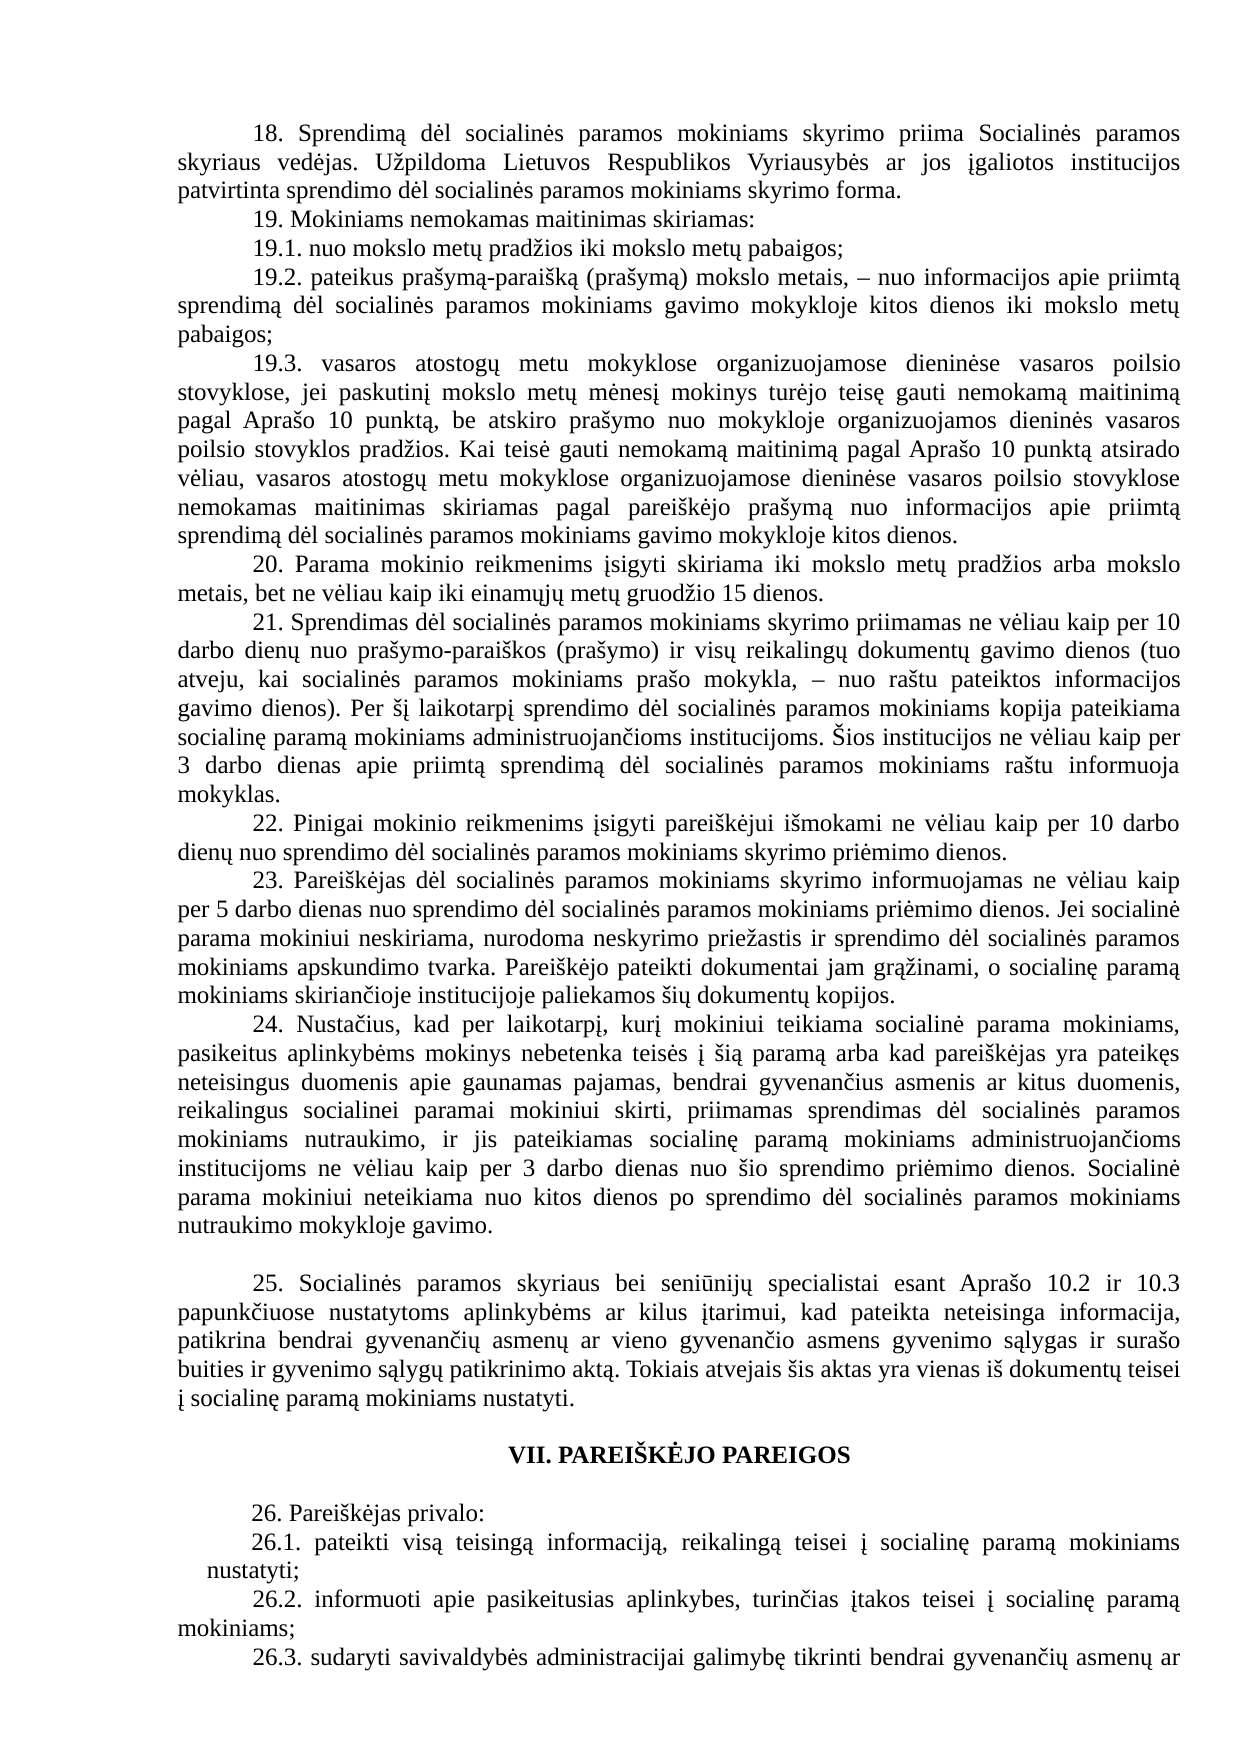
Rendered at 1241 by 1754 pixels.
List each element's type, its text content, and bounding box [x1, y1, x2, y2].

text 26.3. sudaryti savivaldybės administracijai galimybę tikrinti bendrai gyvenančių asmenų ar [177, 1642, 1181, 1671]
text 19.3. vasaros atostogų metu mokyklose organizuojamose dieninėse vasaros poilsio stovyklose, jei paskutinį mokslo metų mėnesį mokinys turėjo teisę gauti nemokamą maitinimą pagal Aprašo 10 punktą, be atskiro prašymo nuo mokykloje organizuojamos dieninės vasaros poilsio stovyklos pradžios. Kai teisė gauti nemokamą maitinimą pagal Aprašo 10 punktą atsirado vėliau, vasaros atostogų metu mokyklose organizuojamose dieninėse vasaros poilsio stovyklose nemokamas maitinimas skiriamas pagal pareiškėjo prašymą nuo informacijos apie priimtą sprendimą dėl socialinės paramos mokiniams gavimo mokykloje kitos dienos. [177, 348, 1181, 549]
text 19.2. pateikus prašymą-paraišką (prašymą) mokslo metais, – nuo informacijos apie priimtą sprendimą dėl socialinės paramos mokiniams gavimo mokykloje kitos dienos iki mokslo metų pabaigos; [177, 262, 1181, 348]
text 21. Sprendimas dėl socialinės paramos mokiniams skyrimo priimamas ne vėliau kaip per 10 darbo dienų nuo prašymo-paraiškos (prašymo) ir visų reikalingų dokumentų gavimo dienos (tuo atveju, kai socialinės paramos mokiniams prašo mokykla, – nuo raštu pateiktos informacijos gavimo dienos). Per šį laikotarpį sprendimo dėl socialinės paramos mokiniams kopija pateikiama socialinę paramą mokiniams administruojančioms institucijoms. Šios institucijos ne vėliau kaip per 3 darbo dienas apie priimtą sprendimą dėl socialinės paramos mokiniams raštu informuoja mokyklas. [177, 607, 1181, 808]
text 19. Mokiniams nemokamas maitinimas skiriamas: [177, 204, 1181, 233]
text 25. Socialinės paramos skyriaus bei seniūnijų specialistai esant Aprašo 10.2 ir 10.3 papunkčiuose nustatytoms aplinkybėms ar kilus įtarimui, kad pateikta neteisinga informacija, patikrina bendrai gyvenančių asmenų ar vieno gyvenančio asmens gyvenimo sąlygas ir surašo buities ir gyvenimo sąlygų patikrinimo aktą. Tokiais atvejais šis aktas yra vienas iš dokumentų teisei į socialinę paramą mokiniams nustatyti. [177, 1268, 1181, 1412]
text 19.1. nuo mokslo metų pradžios iki mokslo metų pabaigos; [252, 233, 1181, 262]
text 24. Nustačius, kad per laikotarpį, kurį mokiniui teikiama socialinė parama mokiniams, pasikeitus aplinkybėms mokinys nebetenka teisės į šią paramą arba kad pareiškėjas yra pateikęs neteisingus duomenis apie gaunamas pajamas, bendrai gyvenančius asmenis ar kitus duomenis, reikalingus socialinei paramai mokiniui skirti, priimamas sprendimas dėl socialinės paramos mokiniams nutraukimo, ir jis pateikiamas socialinę paramą mokiniams administruojančioms institucijoms ne vėliau kaip per 3 darbo dienas nuo šio sprendimo priėmimo dienos. Socialinė parama mokiniui neteikiama nuo kitos dienos po sprendimo dėl socialinės paramos mokiniams nutraukimo mokykloje gavimo. [177, 1009, 1181, 1239]
text 18. Sprendimą dėl socialinės paramos mokiniams skyrimo priima Socialinės paramos skyriaus vedėjas. Užpildoma Lietuvos Respublikos Vyriausybės ar jos įgaliotos institucijos patvirtinta sprendimo dėl socialinės paramos mokiniams skyrimo forma. [177, 118, 1181, 204]
text 26. Pareiškėjas privalo: [207, 1498, 1181, 1527]
text 22. Pinigai mokinio reikmenims įsigyti pareiškėjui išmokami ne vėliau kaip per 10 darbo dienų nuo sprendimo dėl socialinės paramos mokiniams skyrimo priėmimo dienos. [177, 808, 1181, 866]
text VII. PAREIŠKĖJO PAREIGOS [177, 1441, 1181, 1469]
text 26.1. pateikti visą teisingą informaciją, reikalingą teisei į socialinę paramą mokiniams nustatyti; [207, 1527, 1181, 1584]
text 23. Pareiškėjas dėl socialinės paramos mokiniams skyrimo informuojamas ne vėliau kaip per 5 darbo dienas nuo sprendimo dėl socialinės paramos mokiniams priėmimo dienos. Jei socialinė parama mokiniui neskiriama, nurodoma neskyrimo priežastis ir sprendimo dėl socialinės paramos mokiniams apskundimo tvarka. Pareiškėjo pateikti dokumentai jam grąžinami, o socialinę paramą mokiniams skiriančioje institucijoje paliekamos šių dokumentų kopijos. [177, 866, 1181, 1009]
text 20. Parama mokinio reikmenims įsigyti skiriama iki mokslo metų pradžios arba mokslo metais, bet ne vėliau kaip iki einamųjų metų gruodžio 15 dienos. [177, 549, 1181, 607]
text 26.2. informuoti apie pasikeitusias aplinkybes, turinčias įtakos teisei į socialinę paramą mokiniams; [177, 1584, 1181, 1642]
